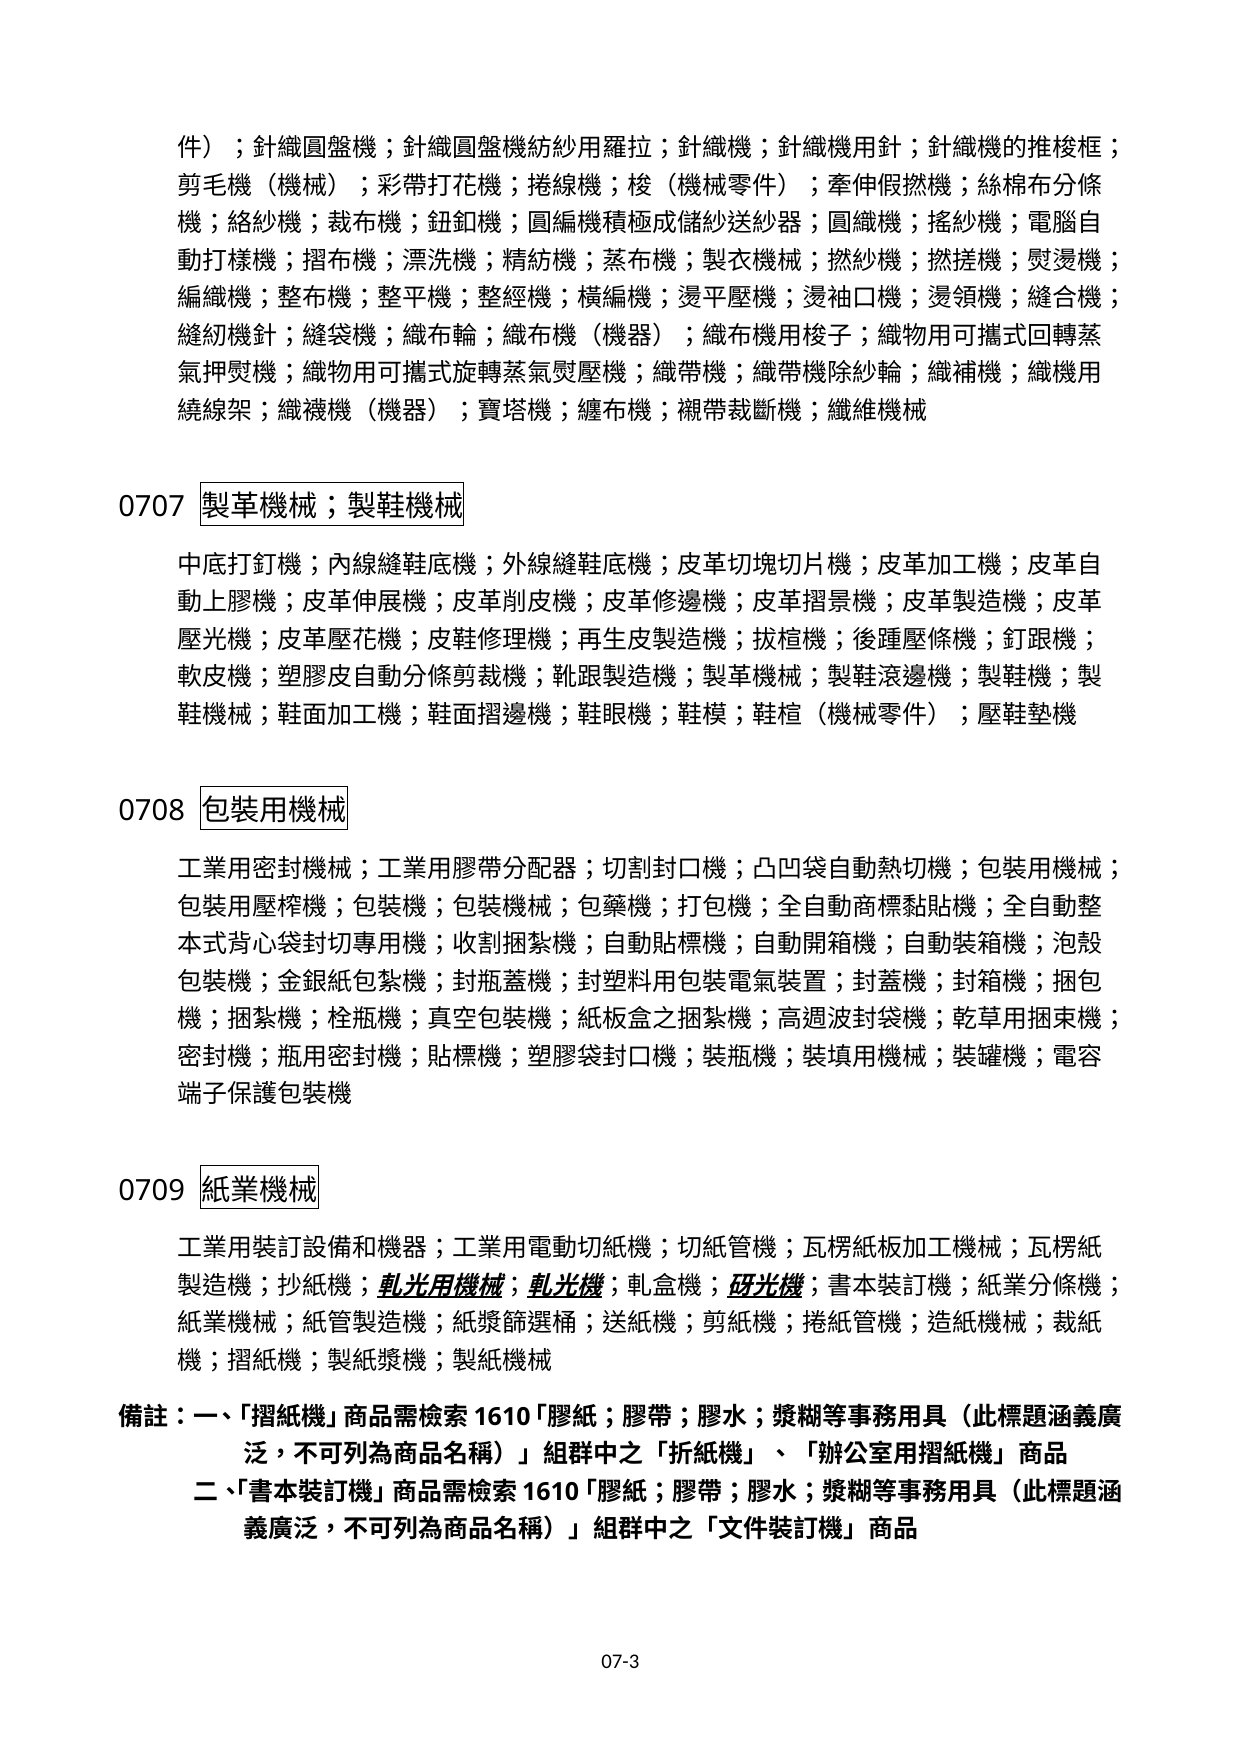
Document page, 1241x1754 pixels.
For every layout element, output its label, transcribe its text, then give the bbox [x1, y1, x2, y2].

text [348, 787, 1122, 829]
text 工業用裝訂設備和機器；工業用電動切紙機；切紙管機；瓦楞紙板加工機械；瓦楞紙製造機；抄紙機；軋光用機械；軋光機；軋盒機；砑光機；書本裝訂機；紙業分條機；紙業機械；紙管製造機；紙漿篩選桶；送紙機；剪紙機；捲紙管機；造紙機械；裁紙機；摺紙機；製紙漿機；製紙機械 [177, 1227, 1122, 1377]
text 紙業機械 [201, 1167, 318, 1208]
text 二、「書本裝訂機」商品需檢索1610「膠紙；膠帶；膠水；漿糊等事務用具（此標題涵義廣泛，不可列為商品名稱）」組群中之「文件裝訂機」商品 [193, 1471, 1122, 1546]
text 0708 [118, 787, 200, 829]
text 製革機械；製鞋機械 [201, 483, 463, 525]
text 0707 [118, 483, 200, 525]
text [319, 1167, 1122, 1208]
text 口罩製造機；工業用尺寸調整切割機；不織布機；手套機；手紡車；包布機；包縫機；尼龍拉鏈製造機；布料伸幅機；布料圖案轉印機；布料整修機；布料黏接機；布料疊整機；平紡機；平織機；打布機；全自動編織袋裁剪編織機；合成纖維假撚機；成衣燙壓機；百褶裙壓褶機；自動升降碼布機；自動對邊捲布機；亞麻布用剪斷機；併紗機；刺繡機用刺繡框；刺繡機用繡花架；拉鍊頭組合機；拉鍊縫牙機；抽紗機；抽絲機；花邊織機；軋光用機械；軋光機；砑光機；染色打樣機；染色機；染整定型機；染整機；洗衣店用軋布機；風壓式翻布機；剖布機；梳毛機用針；梳棉機；紡車；紡紗用羅拉；紡紗機；紡棉機；紡綿機；紡織工業用機械；紡織用染整機械；紡織機；紡織機之停經片；紡織機用線軸；紡織機專用之橡皮輥；紡織機械；紡織機滾筒；紡織纖維機械；紗線捲筒機；紗線預縮機；胸罩成型機；起毛機；針布（梳棉機用零件）；針織圓盤機；針織圓盤機紡紗用羅拉；針織機；針織機用針；針織機的推梭框；剪毛機（機械）；彩帶打花機；捲線機；梭（機械零件）；牽伸假撚機；絲棉布分條機；絡紗機；裁布機；鈕釦機；圓編機積極成儲紗送紗器；圓織機；搖紗機；電腦自動打樣機；摺布機；漂洗機；精紡機；蒸布機；製衣機械；撚紗機；撚搓機；熨燙機；編織機；整布機；整平機；整經機；橫編機；燙平壓機；燙袖口機；燙領機；縫合機；縫紉機針；縫袋機；織布輪；織布機（機器）；織布機用梭子；織物用可攜式回轉蒸氣押熨機；織物用可攜式旋轉蒸氣熨壓機；織帶機；織帶機除紗輪；織補機；織機用繞線架；織襪機（機器）；寶塔機；纏布機；襯帶裁斷機；纖維機械 [177, 127, 1122, 427]
text 備註：一、「摺紙機」商品需檢索1610「膠紙；膠帶；膠水；漿糊等事務用具（此標題涵義廣泛，不可列為商品名稱）」組群中之「折紙機」、「辦公室用摺紙機」商品 [118, 1396, 1122, 1471]
text 工業用密封機械；工業用膠帶分配器；切割封口機；凸凹袋自動熱切機；包裝用機械；包裝用壓榨機；包裝機；包裝機械；包藥機；打包機；全自動商標黏貼機；全自動整本式背心袋封切專用機；收割捆紮機；自動貼標機；自動開箱機；自動裝箱機；泡殼包裝機；金銀紙包紮機；封瓶蓋機；封塑料用包裝電氣裝置；封蓋機；封箱機；捆包機；捆紮機；栓瓶機；真空包裝機；紙板盒之捆紮機；高週波封袋機；乾草用捆束機；密封機；瓶用密封機；貼標機；塑膠袋封口機；裝瓶機；裝填用機械；裝罐機；電容端子保護包裝機 [177, 848, 1122, 1110]
text [464, 483, 1122, 525]
text 中底打釘機；內線縫鞋底機；外線縫鞋底機；皮革切塊切片機；皮革加工機；皮革自動上膠機；皮革伸展機；皮革削皮機；皮革修邊機；皮革摺景機；皮革製造機；皮革壓光機；皮革壓花機；皮鞋修理機；再生皮製造機；拔楦機；後踵壓條機；釘跟機；軟皮機；塑膠皮自動分條剪裁機；靴跟製造機；製革機械；製鞋滾邊機；製鞋機；製鞋機械；鞋面加工機；鞋面摺邊機；鞋眼機；鞋模；鞋楦（機械零件）；壓鞋墊機 [177, 544, 1122, 731]
text 包裝用機械 [201, 787, 347, 829]
text 0709 [118, 1167, 200, 1208]
